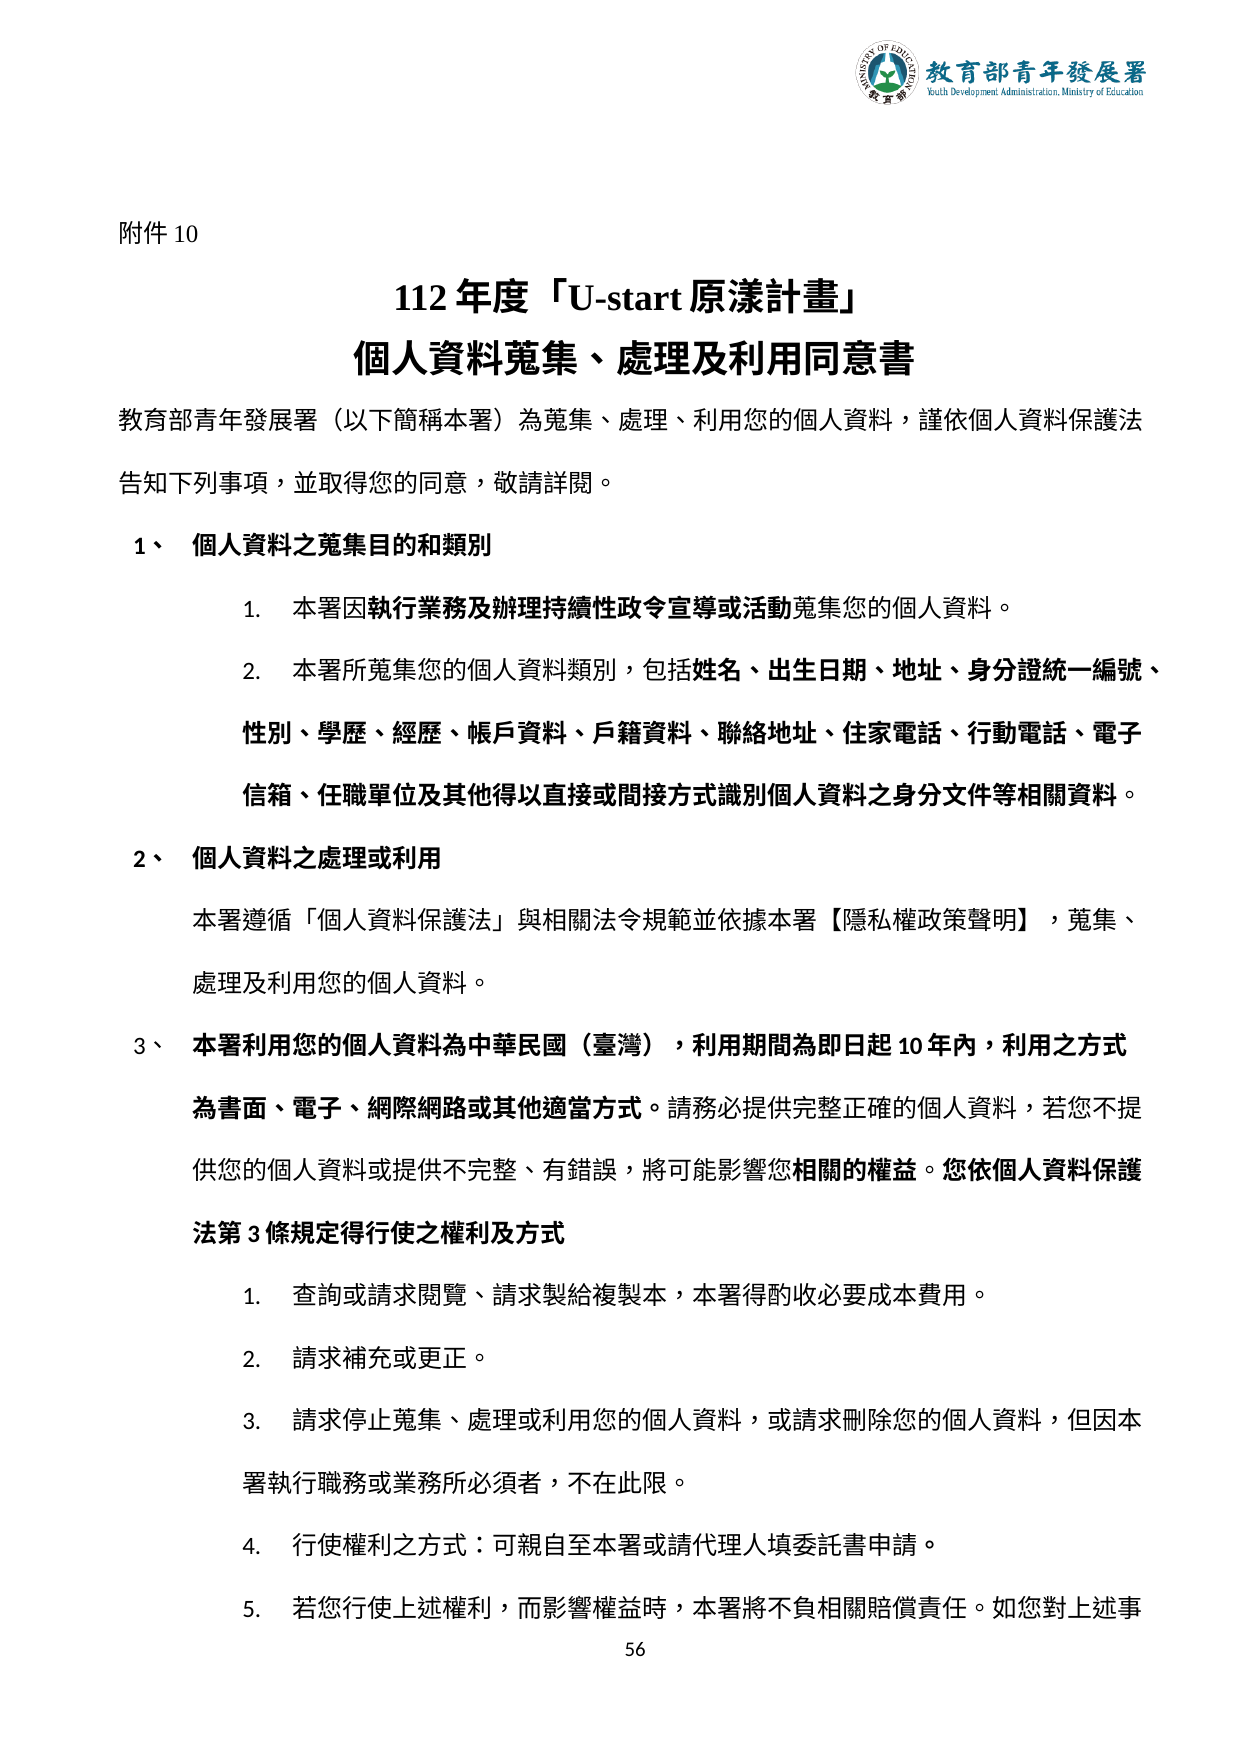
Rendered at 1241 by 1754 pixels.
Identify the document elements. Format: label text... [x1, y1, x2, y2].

text 附件10 [118, 189, 1152, 252]
list 個人資料之蒐集目的和類別 [133, 502, 1152, 564]
list 查詢或請求閱覽、請求製給複製本，本署得酌收必要成本費用。 [242, 1252, 1152, 1314]
list 請求停止蒐集、處理或利用您的個人資料，或請求刪除您的個人資料，但因本署執行職務或業務所必須者，不在此限。 [242, 1377, 1152, 1502]
list 本署所蒐集您的個人資料類別，包括姓名、出生日期、地址、身分證統一編號、性別、學歷、經歷、帳戶資料、戶籍資料、聯絡地址、住家電話、行動電話、電子信箱、任職單位及其他得以直接或間接方式識別個人資料之身分文件等相關資料。 [242, 627, 1152, 814]
list 本署因執行業務及辦理持續性政令宣導或活動蒐集您的個人資料。 [242, 564, 1152, 627]
text 本署遵循「個人資料保護法」與相關法令規範並依據本署【隱私權政策聲明】，蒐集、處理及利用您的個人資料。 [192, 877, 1152, 1002]
list 個人資料之處理或利用 [133, 814, 1152, 877]
list 請求補充或更正。 [242, 1314, 1152, 1377]
list 行使權利之方式：可親自至本署或請代理人填委託書申請。 [242, 1502, 1152, 1564]
list 本署利用您的個人資料為中華民國（臺灣），利用期間為即日起10年內，利用之方式為書面、電子、網際網路或其他適當方式。請務必提供完整正確的個人資料，若您不提供您的個人資料或提供不完整、有錯誤，將可能影響您相關的權益。您依個人資料保護法第3條規定得行使之權利及方式 [133, 1002, 1152, 1252]
list 若您行使上述權利，而影響權益時，本署將不負相關賠償責任。如您對上述事 [242, 1564, 1152, 1627]
text 112年度「U-start原漾計畫」 [118, 252, 1152, 314]
text 個人資料蒐集、處理及利用同意書 [118, 314, 1152, 377]
text 教育部青年發展署（以下簡稱本署）為蒐集、處理、利用您的個人資料，謹依個人資料保護法告知下列事項，並取得您的同意，敬請詳閱。 [118, 377, 1152, 502]
